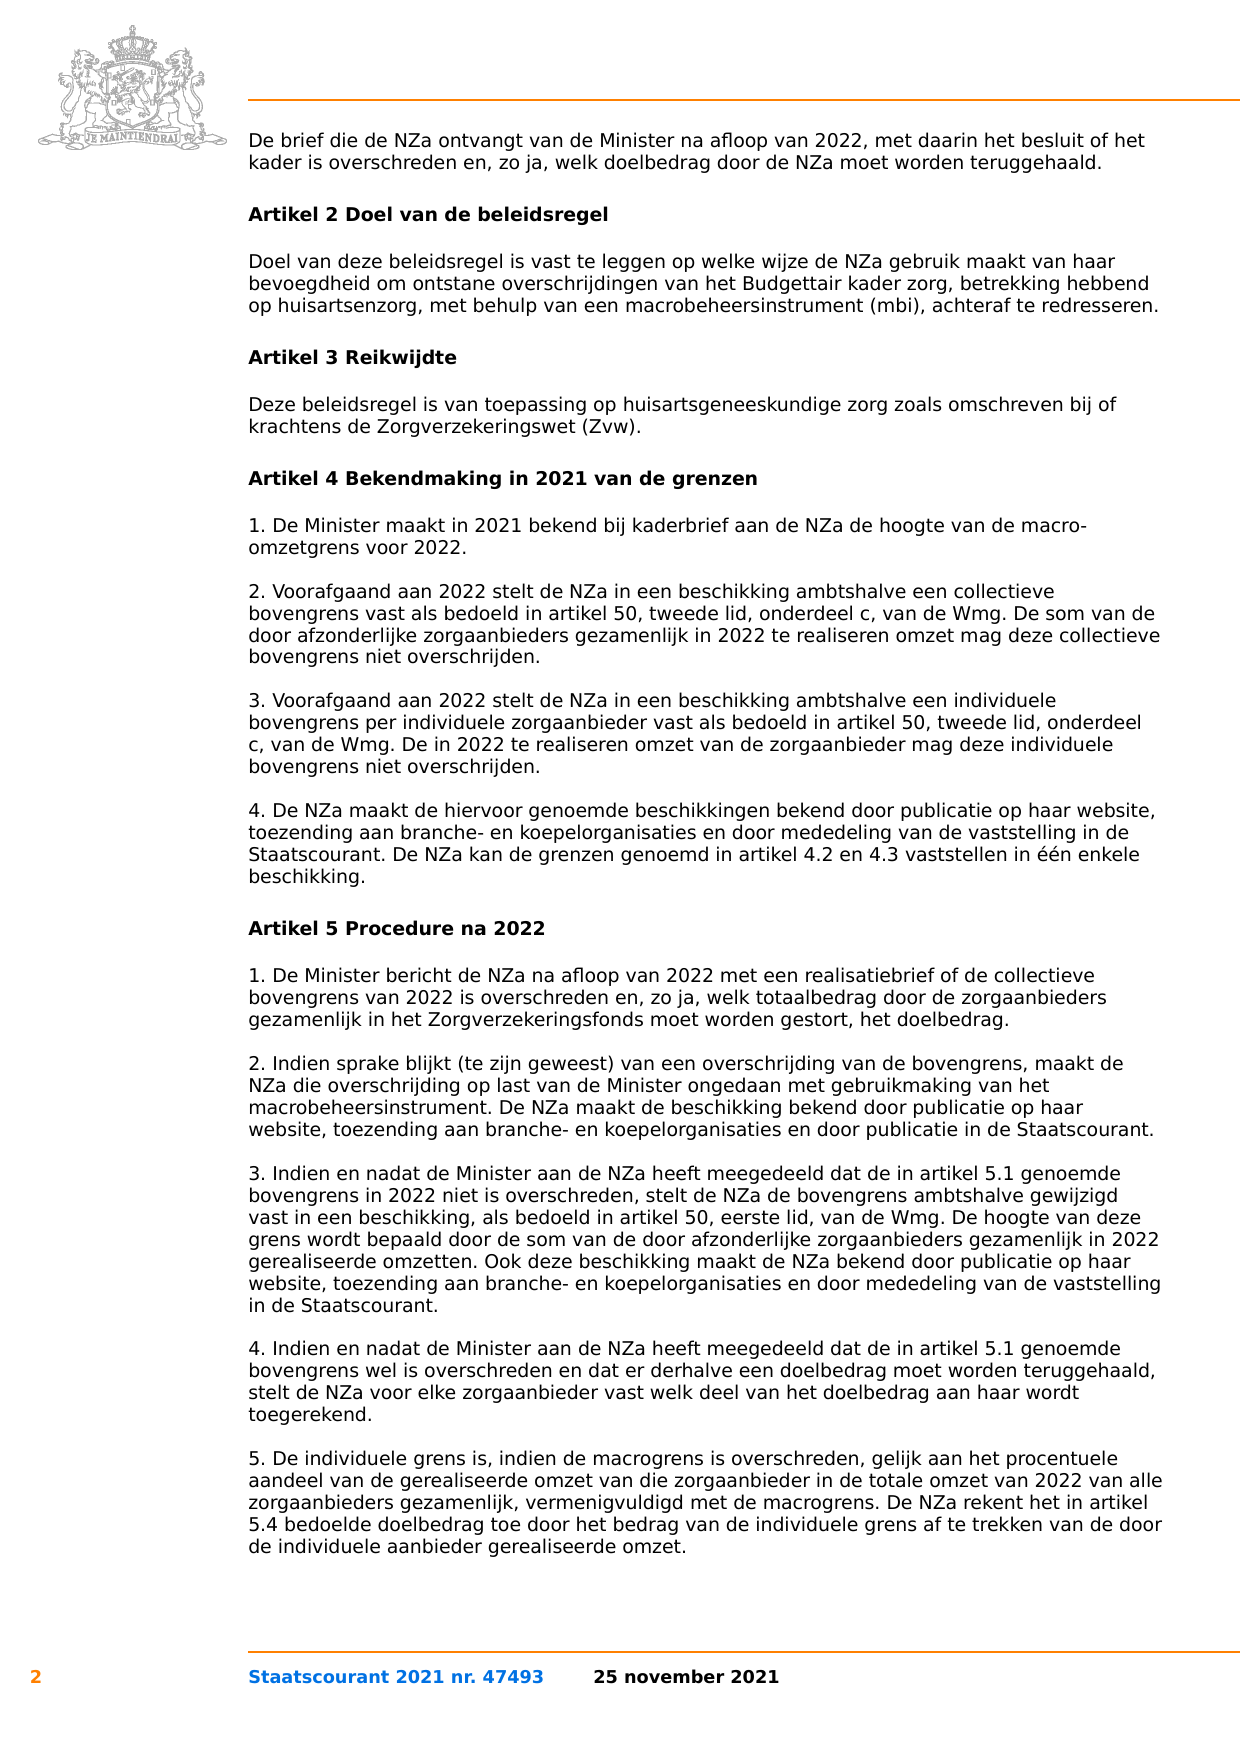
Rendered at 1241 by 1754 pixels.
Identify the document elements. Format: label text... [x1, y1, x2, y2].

subtitle Artikel 2 Doel van de beleidsregel [248, 204, 1163, 226]
text De brief die de NZa ontvangt van de Minister na afloop van 2022, met daarin het besluit of het kader is overschreden en, zo ja, welk doelbedrag door de NZa moet worden teruggehaald. [248, 130, 1163, 174]
subtitle Artikel 3 Reikwijdte [248, 347, 1163, 369]
text 2. Voorafgaand aan 2022 stelt de NZa in een beschikking ambtshalve een collectieve bovengrens vast als bedoeld in artikel 50, tweede lid, onderdeel c, van de Wmg. De som van de door afzonderlijke zorgaanbieders gezamenlijk in 2022 te realiseren omzet mag deze collectieve bovengrens niet overschrijden. [248, 581, 1163, 668]
text 1. De Minister bericht de NZa na afloop van 2022 met een realisatiebrief of de collectieve bovengrens van 2022 is overschreden en, zo ja, welk totaalbedrag door de zorgaanbieders gezamenlijk in het Zorgverzekeringsfonds moet worden gestort, het doelbedrag. [248, 965, 1163, 1031]
text Deze beleidsregel is van toepassing op huisartsgeneeskundige zorg zoals omschreven bij of krachtens de Zorgverzekeringswet (Zvw). [248, 394, 1163, 438]
text 5. De individuele grens is, indien de macrogrens is overschreden, gelijk aan het procentuele aandeel van de gerealiseerde omzet van die zorgaanbieder in de totale omzet van 2022 van alle zorgaanbieders gezamenlijk, vermenigvuldigd met de macrogrens. De NZa rekent het in artikel 5.4 bedoelde doelbedrag toe door het bedrag van de individuele grens af te trekken van de door de individuele aanbieder gerealiseerde omzet. [248, 1448, 1163, 1558]
text Doel van deze beleidsregel is vast te leggen op welke wijze de NZa gebruik maakt van haar bevoegdheid om ontstane overschrijdingen van het Budgettair kader zorg, betrekking hebbend op huisartsenzorg, met behulp van een macrobeheersinstrument (mbi), achteraf te redresseren. [248, 251, 1163, 317]
text 4. De NZa maakt de hiervoor genoemde beschikkingen bekend door publicatie op haar website, toezending aan branche- en koepelorganisaties en door mededeling van de vaststelling in de Staatscourant. De NZa kan de grenzen genoemd in artikel 4.2 en 4.3 vaststellen in één enkele beschikking. [248, 800, 1163, 888]
picture [38, 25, 227, 150]
text 1. De Minister maakt in 2021 bekend bij kaderbrief aan de NZa de hoogte van de macro-omzetgrens voor 2022. [248, 515, 1163, 559]
text 3. Indien en nadat de Minister aan de NZa heeft meegedeeld dat de in artikel 5.1 genoemde bovengrens in 2022 niet is overschreden, stelt de NZa de bovengrens ambtshalve gewijzigd vast in een beschikking, als bedoeld in artikel 50, eerste lid, van de Wmg. De hoogte van deze grens wordt bepaald door de som van de door afzonderlijke zorgaanbieders gezamenlijk in 2022 gerealiseerde omzetten. Ook deze beschikking maakt de NZa bekend door publicatie op haar website, toezending aan branche- en koepelorganisaties en door mededeling van de vaststelling in de Staatscourant. [248, 1163, 1163, 1316]
text 3. Voorafgaand aan 2022 stelt de NZa in een beschikking ambtshalve een individuele bovengrens per individuele zorgaanbieder vast als bedoeld in artikel 50, tweede lid, onderdeel c, van de Wmg. De in 2022 te realiseren omzet van de zorgaanbieder mag deze individuele bovengrens niet overschrijden. [248, 690, 1163, 778]
subtitle Artikel 4 Bekendmaking in 2021 van de grenzen [248, 468, 1163, 490]
text 4. Indien en nadat de Minister aan de NZa heeft meegedeeld dat de in artikel 5.1 genoemde bovengrens wel is overschreden en dat er derhalve een doelbedrag moet worden teruggehaald, stelt de NZa voor elke zorgaanbieder vast welk deel van het doelbedrag aan haar wordt toegerekend. [248, 1338, 1163, 1426]
subtitle Artikel 5 Procedure na 2022 [248, 918, 1163, 940]
text 2. Indien sprake blijkt (te zijn geweest) van een overschrijding van de bovengrens, maakt de NZa die overschrijding op last van de Minister ongedaan met gebruikmaking van het macrobeheersinstrument. De NZa maakt de beschikking bekend door publicatie op haar website, toezending aan branche- en koepelorganisaties en door publicatie in de Staatscourant. [248, 1053, 1163, 1141]
